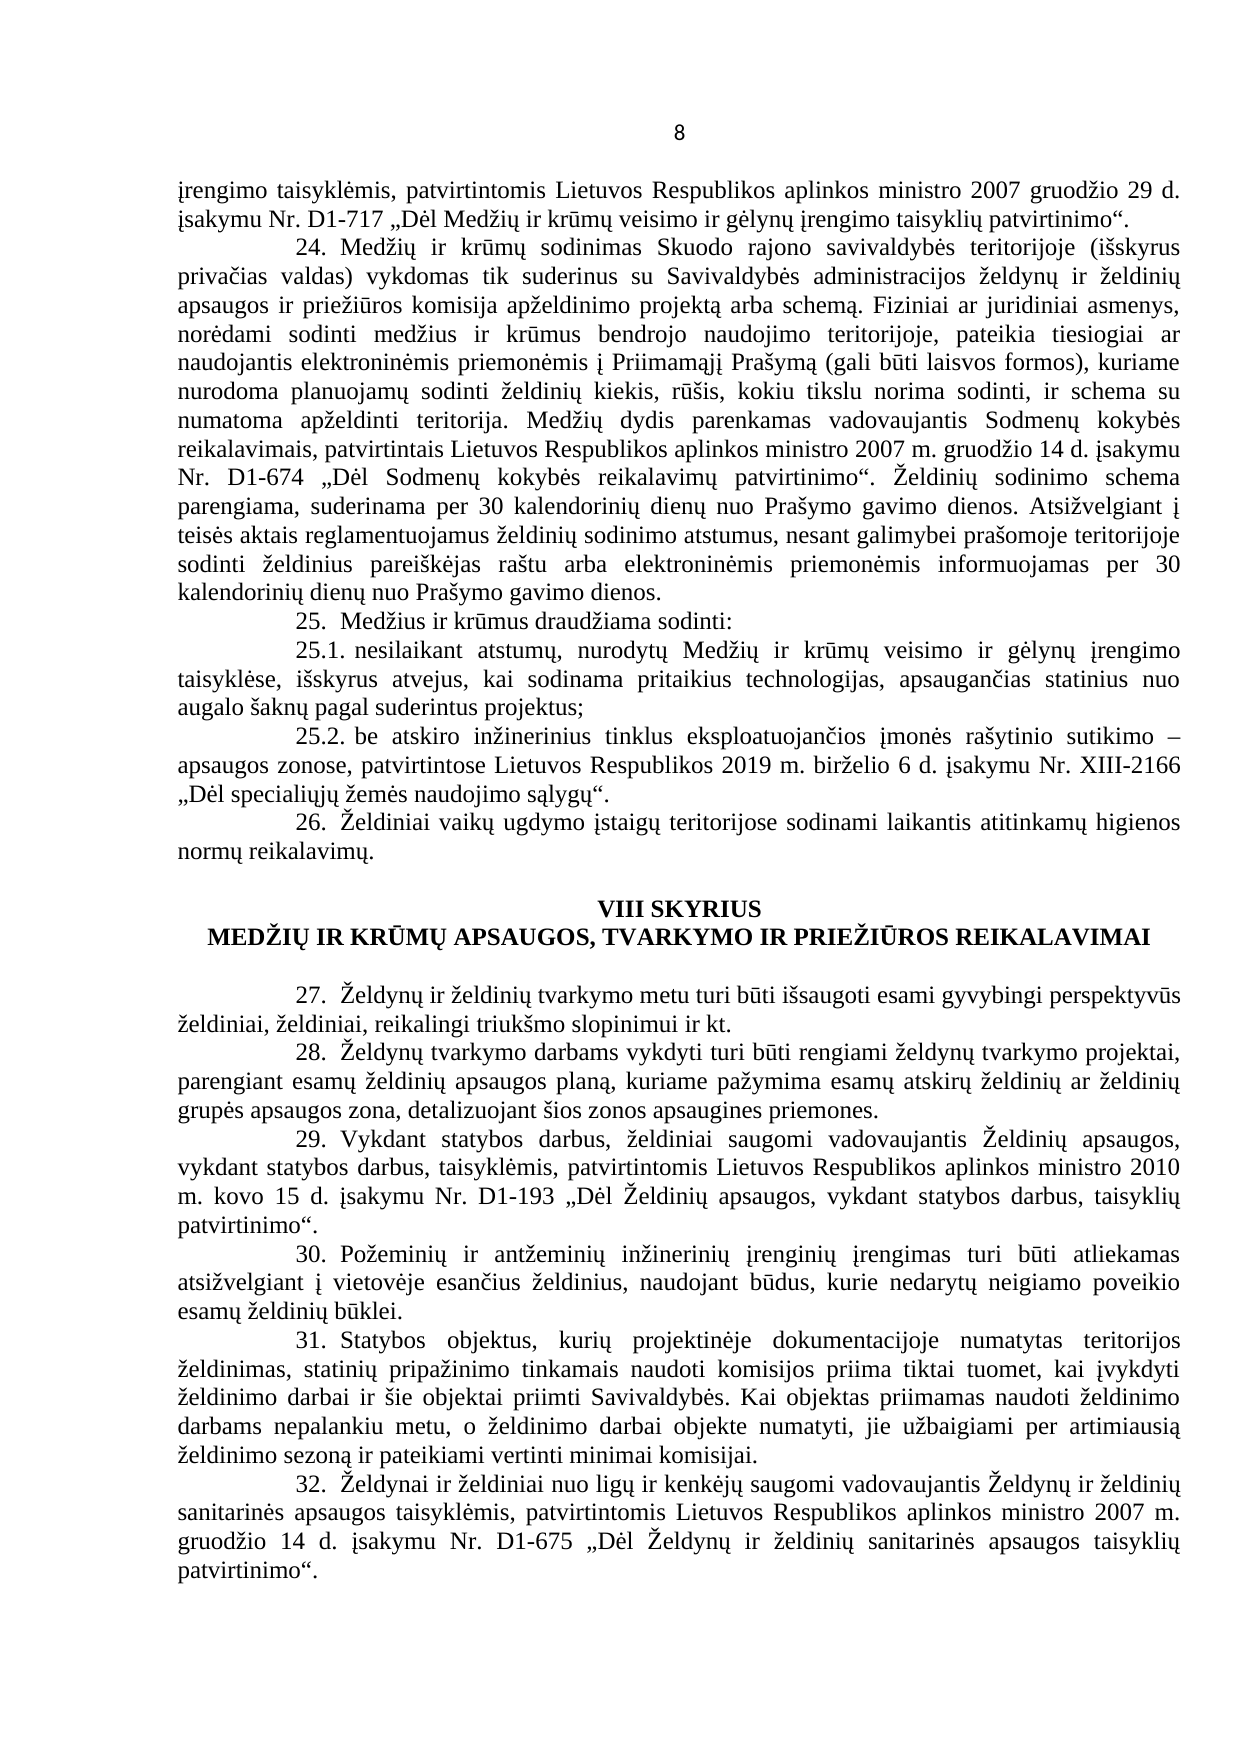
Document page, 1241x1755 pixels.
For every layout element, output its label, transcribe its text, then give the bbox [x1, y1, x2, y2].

text 28. Želdynų tvarkymo darbams vykdyti turi būti rengiami želdynų tvarkymo projektai, parengiant esamų želdinių apsaugos planą, kuriame pažymima esamų atskirų želdinių ar želdinių grupės apsaugos zona, detalizuojant šios zonos apsaugines priemones. [177, 1037, 1181, 1124]
text 25. Medžius ir krūmus draudžiama sodinti: [177, 606, 1181, 635]
text 31. Statybos objektus, kurių projektinėje dokumentacijoje numatytas teritorijos želdinimas, statinių pripažinimo tinkamais naudoti komisijos priima tiktai tuomet, kai įvykdyti želdinimo darbai ir šie objektai priimti Savivaldybės. Kai objektas priimamas naudoti želdinimo darbams nepalankiu metu, o želdinimo darbai objekte numatyti, jie užbaigiami per artimiausią želdinimo sezoną ir pateikiami vertinti minimai komisijai. [177, 1325, 1181, 1469]
text 25.1. nesilaikant atstumų, nurodytų Medžių ir krūmų veisimo ir gėlynų įrengimo taisyklėse, išskyrus atvejus, kai sodinama pritaikius technologijas, apsaugančias statinius nuo augalo šaknų pagal suderintus projektus; [177, 635, 1181, 721]
text 27. Želdynų ir želdinių tvarkymo metu turi būti išsaugoti esami gyvybingi perspektyvūs želdiniai, želdiniai, reikalingi triukšmo slopinimui ir kt. [177, 980, 1181, 1037]
text 25.2. be atskiro inžinerinius tinklus eksploatuojančios įmonės rašytinio sutikimo – apsaugos zonose, patvirtintose Lietuvos Respublikos 2019 m. birželio 6 d. įsakymu Nr. XIII-2166 „Dėl specialiųjų žemės naudojimo sąlygų“. [177, 721, 1181, 807]
text 30. Požeminių ir antžeminių inžinerinių įrenginių įrengimas turi būti atliekamas atsižvelgiant į vietovėje esančius želdinius, naudojant būdus, kurie nedarytų neigiamo poveikio esamų želdinių būklei. [177, 1239, 1181, 1325]
text 29. Vykdant statybos darbus, želdiniai saugomi vadovaujantis Želdinių apsaugos, vykdant statybos darbus, taisyklėmis, patvirtintomis Lietuvos Respublikos aplinkos ministro 2010 m. kovo 15 d. įsakymu Nr. D1-193 „Dėl Želdinių apsaugos, vykdant statybos darbus, taisyklių patvirtinimo“. [177, 1124, 1181, 1239]
text 24. Medžių ir krūmų sodinimas Skuodo rajono savivaldybės teritorijoje (išskyrus privačias valdas) vykdomas tik suderinus su Savivaldybės administracijos želdynų ir želdinių apsaugos ir priežiūros komisija apželdinimo projektą arba schemą. Fiziniai ar juridiniai asmenys, norėdami sodinti medžius ir krūmus bendrojo naudojimo teritorijoje, pateikia tiesiogiai ar naudojantis elektroninėmis priemonėmis į Priimamąjį Prašymą (gali būti laisvos formos), kuriame nurodoma planuojamų sodinti želdinių kiekis, rūšis, kokiu tikslu norima sodinti, ir schema su numatoma apželdinti teritorija. Medžių dydis parenkamas vadovaujantis Sodmenų kokybės reikalavimais, patvirtintais Lietuvos Respublikos aplinkos ministro 2007 m. gruodžio 14 d. įsakymu Nr. D1-674 „Dėl Sodmenų kokybės reikalavimų patvirtinimo“. Želdinių sodinimo schema parengiama, suderinama per 30 kalendorinių dienų nuo Prašymo gavimo dienos. Atsižvelgiant į teisės aktais reglamentuojamus želdinių sodinimo atstumus, nesant galimybei prašomoje teritorijoje sodinti želdinius pareiškėjas raštu arba elektroninėmis priemonėmis informuojamas per 30 kalendorinių dienų nuo Prašymo gavimo dienos. [177, 232, 1181, 606]
text 26. Želdiniai vaikų ugdymo įstaigų teritorijose sodinami laikantis atitinkamų higienos normų reikalavimų. [177, 807, 1181, 865]
text 32. Želdynai ir želdiniai nuo ligų ir kenkėjų saugomi vadovaujantis Želdynų ir želdinių sanitarinės apsaugos taisyklėmis, patvirtintomis Lietuvos Respublikos aplinkos ministro 2007 m. gruodžio 14 d. įsakymu Nr. D1-675 „Dėl Želdynų ir želdinių sanitarinės apsaugos taisyklių patvirtinimo“. [177, 1469, 1181, 1584]
text VIII SKYRIUS [177, 894, 1181, 922]
text MEDŽIŲ IR KRŪMŲ APSAUGOS, TVARKYMO IR PRIEŽIŪROS REIKALAVIMAI [177, 922, 1181, 951]
text įrengimo taisyklėmis, patvirtintomis Lietuvos Respublikos aplinkos ministro 2007 gruodžio 29 d. įsakymu Nr. D1-717 „Dėl Medžių ir krūmų veisimo ir gėlynų įrengimo taisyklių patvirtinimo“. [177, 175, 1181, 232]
